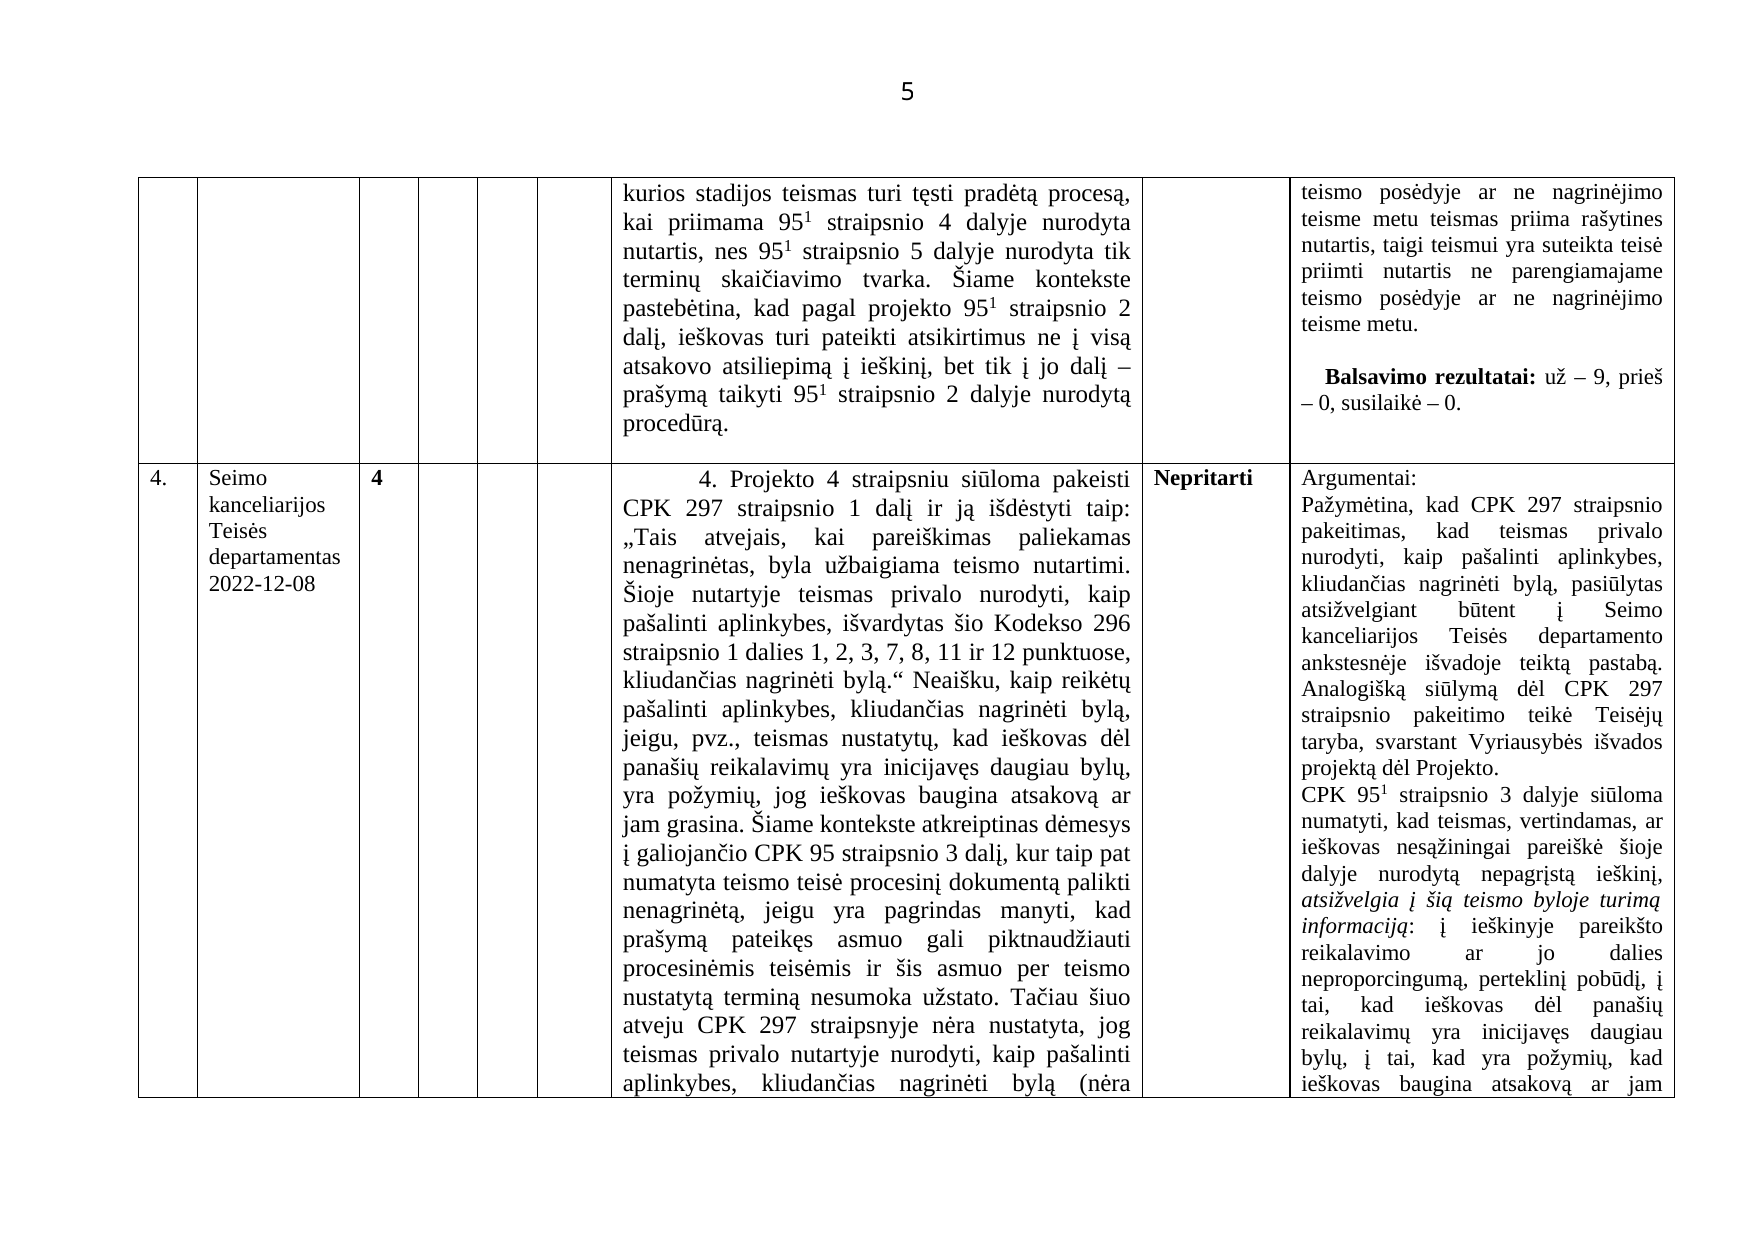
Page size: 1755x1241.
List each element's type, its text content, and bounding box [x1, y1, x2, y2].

table_cell [538, 464, 611, 1097]
table_cell [1143, 178, 1289, 463]
table_cell [419, 464, 477, 1097]
table_cell 4. [139, 464, 197, 1097]
table_cell [538, 178, 611, 463]
table_cell [478, 178, 537, 463]
table_cell kurios stadijos teismas turi tęsti pradėtą procesą, kai priimama 951 straipsnio 4 dalyje nurodyta nutartis, nes 951 straipsnio 5 dalyje nurodyta tik terminų skaičiavimo tvarka. Šiame kontekste pastebėtina, kad pagal projekto 951 straipsnio 2 dalį, ieškovas turi pateikti atsikirtimus ne į visą atsakovo atsiliepimą į ieškinį, bet tik į jo dalį – prašymą taikyti 951 straipsnio 2 dalyje nurodytą procedūrą. [612, 178, 1142, 463]
table_cell [419, 178, 477, 463]
table_cell [478, 464, 537, 1097]
table_cell [139, 178, 197, 463]
table_cell [360, 178, 418, 463]
table_cell 4 [360, 464, 418, 1097]
table_cell teismo posėdyje ar ne nagrinėjimo teisme metu teismas priima rašytines nutartis, taigi teismui yra suteikta teisė priimti nutartis ne parengiamajame teismo posėdyje ar ne nagrinėjimo teisme metu. Balsavimo rezultatai: už – 9, prieš – 0, susilaikė – 0. [1291, 178, 1674, 463]
table_cell [198, 178, 359, 463]
table_cell Argumentai: Pažymėtina, kad CPK 297 straipsnio pakeitimas, kad teismas privalo nurodyti, kaip pašalinti aplinkybes, kliudančias nagrinėti bylą, pasiūlytas atsižvelgiant būtent į Seimo kanceliarijos Teisės departamento ankstesnėje išvadoje teiktą pastabą. Analogišką siūlymą dėl CPK 297 straipsnio pakeitimo teikė Teisėjų taryba, svarstant Vyriausybės išvados projektą dėl Projekto. CPK 951 straipsnio 3 dalyje siūloma numatyti, kad teismas, vertindamas, ar ieškovas nesąžiningai pareiškė šioje dalyje nurodytą nepagrįstą ieškinį, atsižvelgia į šią teismo byloje turimą informaciją: į ieškinyje pareikšto reikalavimo ar jo dalies neproporcingumą, perteklinį pobūdį, į tai, kad ieškovas dėl panašių reikalavimų yra inicijavęs daugiau bylų, į tai, kad yra požymių, kad ieškovas baugina atsakovą ar jam [1291, 464, 1674, 1097]
table_cell Seimo kanceliarijos Teisės departamentas 2022-12-08 [198, 464, 359, 1097]
table_cell 4. Projekto 4 straipsniu siūloma pakeisti CPK 297 straipsnio 1 dalį ir ją išdėstyti taip: „Tais atvejais, kai pareiškimas paliekamas nenagrinėtas, byla užbaigiama teismo nutartimi. Šioje nutartyje teismas privalo nurodyti, kaip pašalinti aplinkybes, išvardytas šio Kodekso 296 straipsnio 1 dalies 1, 2, 3, 7, 8, 11 ir 12 punktuose, kliudančias nagrinėti bylą.“ Neaišku, kaip reikėtų pašalinti aplinkybes, kliudančias nagrinėti bylą, jeigu, pvz., teismas nustatytų, kad ieškovas dėl panašių reikalavimų yra inicijavęs daugiau bylų, yra požymių, jog ieškovas baugina atsakovą ar jam grasina. Šiame kontekste atkreiptinas dėmesys į galiojančio CPK 95 straipsnio 3 dalį, kur taip pat numatyta teismo teisė procesinį dokumentą palikti nenagrinėtą, jeigu yra pagrindas manyti, kad prašymą pateikęs asmuo gali piktnaudžiauti procesinėmis teisėmis ir šis asmuo per teismo nustatytą terminą nesumoka užstato. Tačiau šiuo atveju CPK 297 straipsnyje nėra nustatyta, jog teismas privalo nutartyje nurodyti, kaip pašalinti aplinkybes, kliudančias nagrinėti bylą (nėra [612, 464, 1142, 1097]
table_cell Nepritarti [1143, 464, 1289, 1097]
